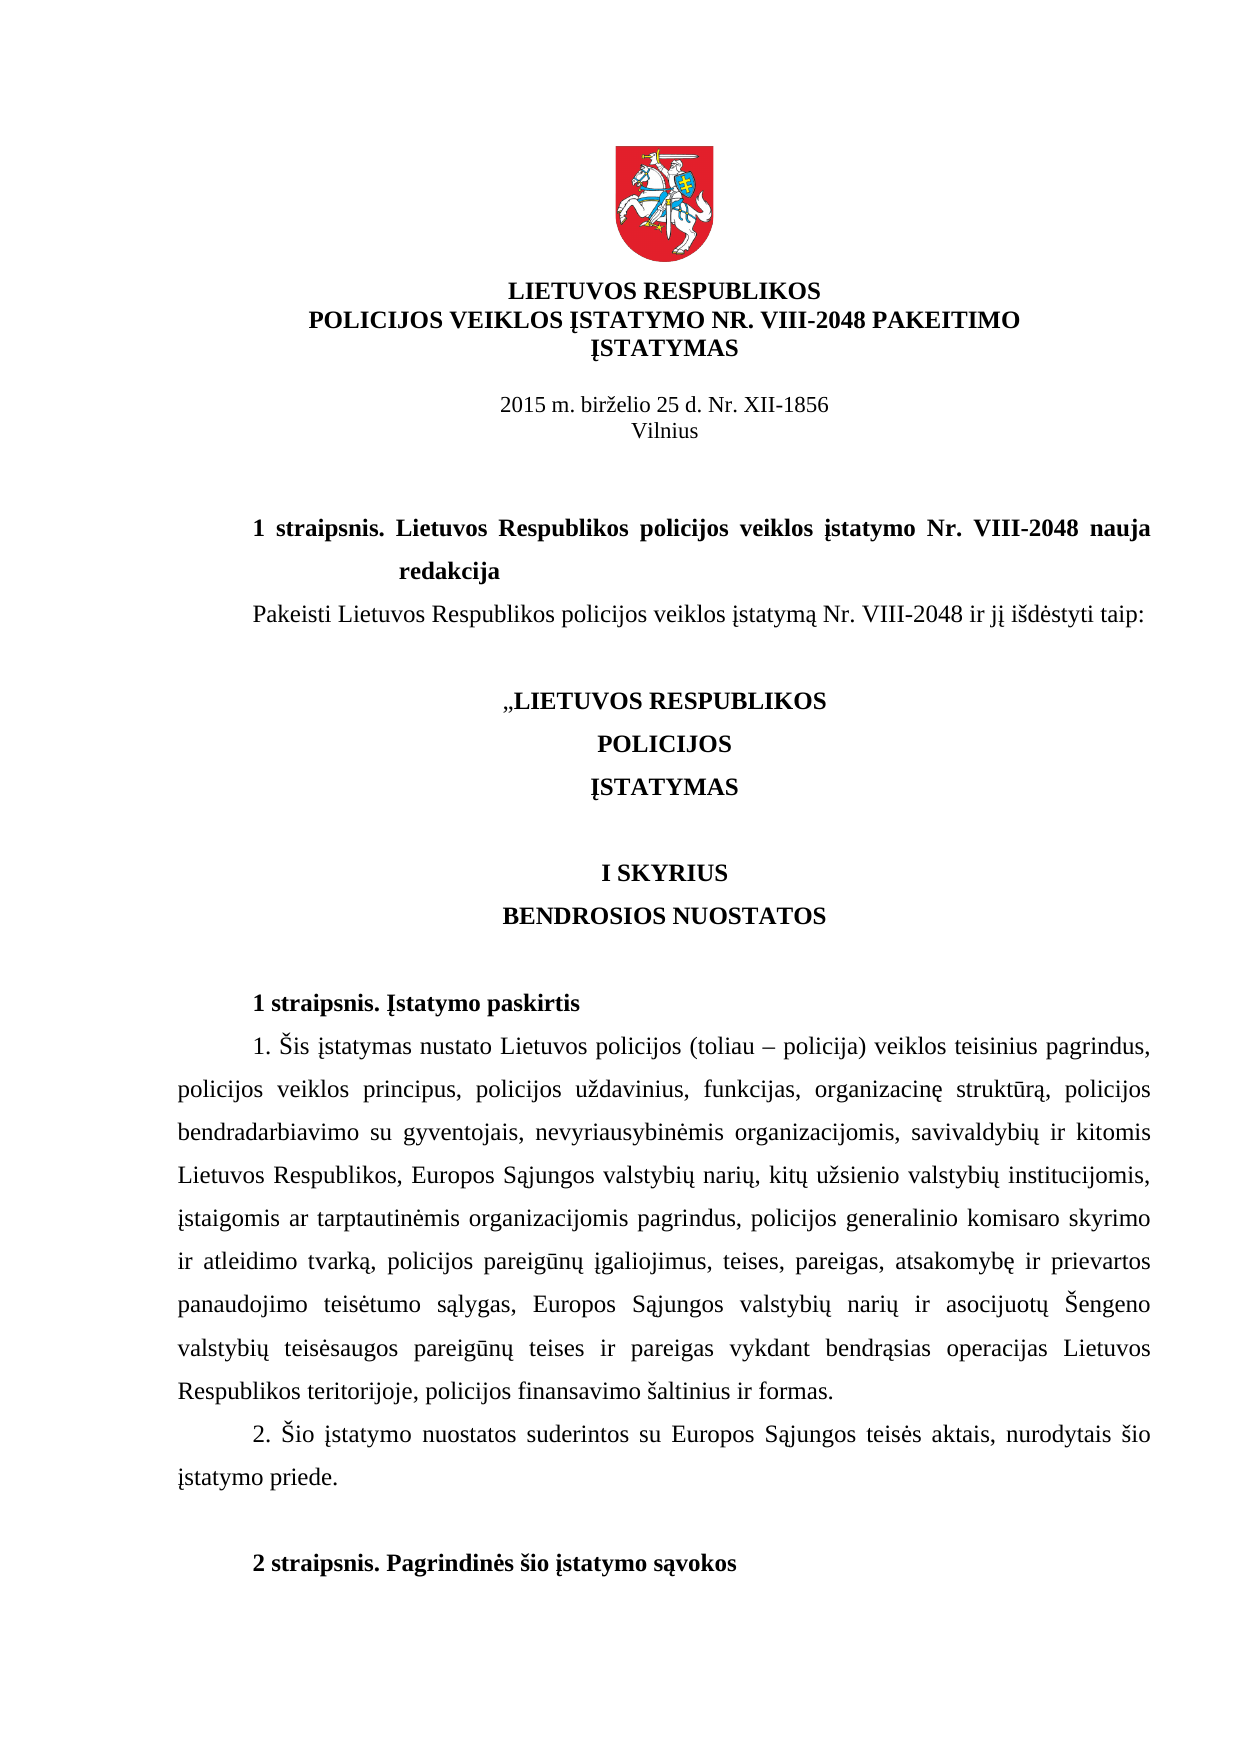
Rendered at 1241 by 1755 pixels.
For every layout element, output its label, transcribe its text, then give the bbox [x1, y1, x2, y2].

text Pakeisti Lietuvos Respublikos policijos veiklos įstatymą Nr. VIII-2048 ir jį išdėstyti taip: [177, 599, 1152, 628]
text 2 straipsnis. Pagrindinės šio įstatymo sąvokos [177, 1548, 1152, 1577]
text LIETUVOS RESPUBLIKOS [177, 276, 1152, 305]
text 1. Šis įstatymas nustato Lietuvos policijos (toliau – policija) veiklos teisinius pagrindus, policijos veiklos principus, policijos uždavinius, funkcijas, organizacinę struktūrą, policijos bendradarbiavimo su gyventojais, nevyriausybinėmis organizacijomis, savivaldybių ir kitomis Lietuvos Respublikos, Europos Sąjungos valstybių narių, kitų užsienio valstybių institucijomis, įstaigomis ar tarptautinėmis organizacijomis pagrindus, policijos generalinio komisaro skyrimo ir atleidimo tvarką, policijos pareigūnų įgaliojimus, teises, pareigas, atsakomybę ir prievartos panaudojimo teisėtumo sąlygas, Europos Sąjungos valstybių narių ir asocijuotų Šengeno valstybių teisėsaugos pareigūnų teises ir pareigas vykdant bendrąsias operacijas Lietuvos Respublikos teritorijoje, policijos finansavimo šaltinius ir formas. [177, 1031, 1152, 1404]
text POLICIJOS VEIKLOS ĮSTATYMO NR. VIII-2048 PAKEITIMO [177, 305, 1152, 333]
text 1 straipsnis. Įstatymo paskirtis [177, 988, 1152, 1016]
text 2. Šio įstatymo nuostatos suderintos su Europos Sąjungos teisės aktais, nurodytais šio įstatymo priede. [177, 1419, 1152, 1491]
text ĮSTATYMAS [177, 333, 1152, 362]
text 1 straipsnis. Lietuvos Respublikos policijos veiklos įstatymo Nr. VIII-2048 nauja redakcija [252, 513, 1152, 585]
text I SKYRIUS BENDROSIOS NUOSTATOS [177, 858, 1152, 930]
text „LIETUVOS RESPUBLIKOS POLICIJos ĮSTATYMAS [177, 686, 1152, 844]
text Vilnius [177, 417, 1152, 444]
text 2015 m. birželio 25 d. Nr. XII-1856 [177, 391, 1152, 417]
